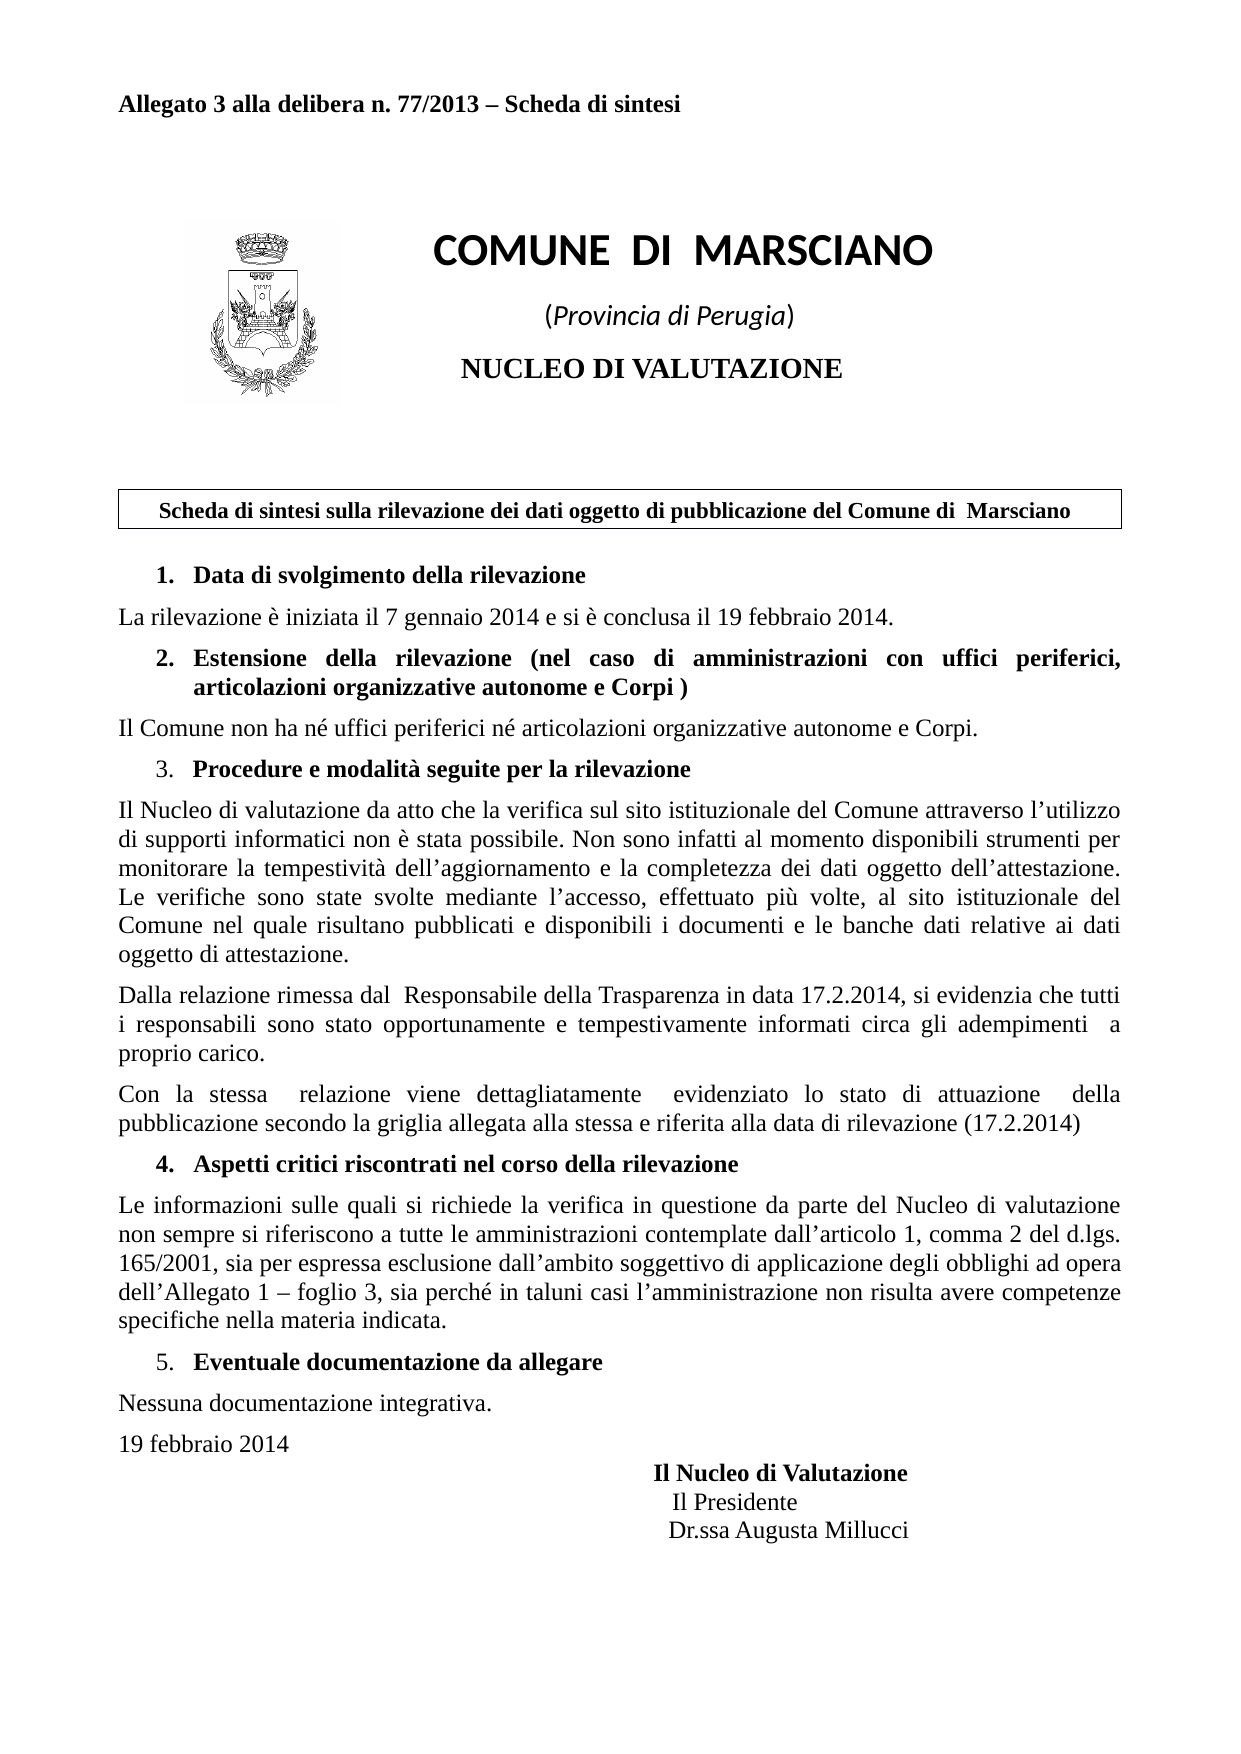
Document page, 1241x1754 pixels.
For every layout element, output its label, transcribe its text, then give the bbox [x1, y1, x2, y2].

list Il Comune non ha né uffici periferici né articolazioni organizzative autonome e Corpi. [118, 713, 1122, 742]
table_header COMUNE DI MARSCIANO (Provincia di Perugia) NUCLEO DI VALUTAZIONE [158, 175, 1135, 397]
table_cell [105, 429, 1135, 477]
list Eventuale documentazione da allegare [156, 1347, 1122, 1375]
list Aspetti critici riscontrati nel corso della rilevazione [156, 1149, 1122, 1178]
text Allegato 3 alla delibera n. 77/2013 – Scheda di sintesi [118, 89, 1122, 117]
text Dr.ssa Augusta Millucci [118, 1515, 1122, 1544]
list Estensione della rilevazione (nel caso di amministrazioni con uffici periferici, articolazioni organizzative autonome e Corpi ) [156, 643, 1122, 700]
text Il Presidente [118, 1487, 1122, 1515]
list Procedure e modalità seguite per la rilevazione [155, 754, 1122, 783]
list Data di svolgimento della rilevazione [156, 560, 1122, 589]
text Con la stessa relazione viene dettagliatamente evidenziato lo stato di attuazione della pubblicazione secondo la griglia allegata alla stessa e riferita alla data di rilevazione (17.2.2014) [118, 1079, 1122, 1137]
text 19 febbraio 2014 [118, 1429, 1122, 1458]
text Scheda di sintesi sulla rilevazione dei dati oggetto di pubblicazione del Comune di Marsciano [119, 490, 1121, 528]
text Le informazioni sulle quali si richiede la verifica in questione da parte del Nucleo di valutazione non sempre si riferiscono a tutte le amministrazioni contemplate dall’articolo 1, comma 2 del d.lgs. 165/2001, sia per espressa esclusione dall’ambito soggettivo di applicazione degli obblighi ad opera dell’Allegato 1 – foglio 3, sia perché in taluni casi l’amministrazione non risulta avere competenze specifiche nella materia indicata. [118, 1190, 1122, 1334]
text Il Nucleo di Valutazione [162, 1458, 1122, 1487]
table_header [105, 175, 158, 397]
text Il Nucleo di valutazione da atto che la verifica sul sito istituzionale del Comune attraverso l’utilizzo di supporti informatici non è stata possibile. Non sono infatti al momento disponibili strumenti per monitorare la tempestività dell’aggiornamento e la completezza dei dati oggetto dell’attestazione. Le verifiche sono state svolte mediante l’accesso, effettuato più volte, al sito istituzionale del Comune nel quale risultano pubblicati e disponibili i documenti e le banche dati relative ai dati oggetto di attestazione. [118, 795, 1122, 968]
text Dalla relazione rimessa dal Responsabile della Trasparenza in data 17.2.2014, si evidenzia che tutti i responsabili sono stato opportunamente e tempestivamente informati circa gli adempimenti a proprio carico. [118, 980, 1122, 1067]
list La rilevazione è iniziata il 7 gennaio 2014 e si è conclusa il 19 febbraio 2014. [118, 602, 1122, 630]
text Nessuna documentazione integrativa. [118, 1388, 1122, 1417]
table_cell [105, 397, 1135, 429]
